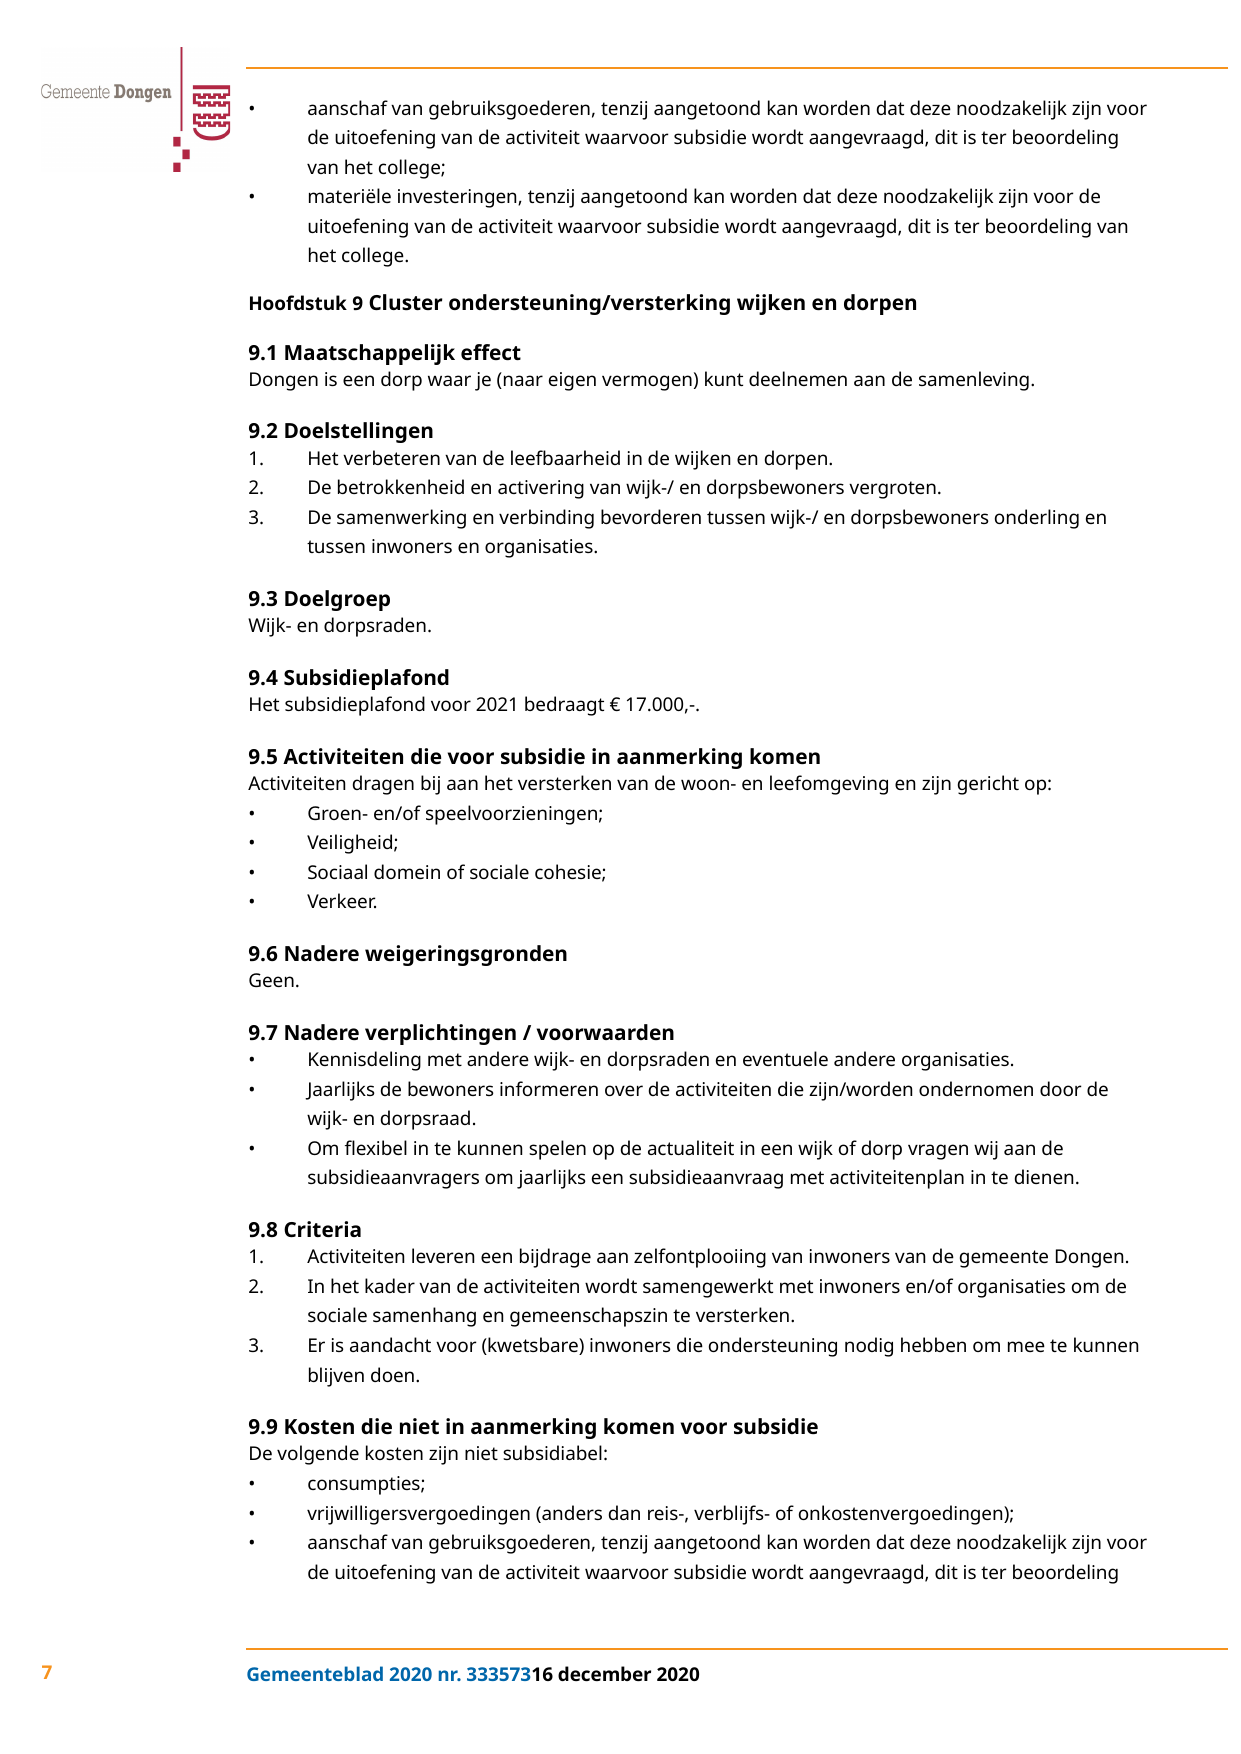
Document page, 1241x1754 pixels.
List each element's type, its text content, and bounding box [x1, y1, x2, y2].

list Om flexibel in te kunnen spelen op de actualiteit in een wijk of dorp vragen wij aan de subsidieaanvragers om jaarlijks een subsidieaanvraag met activiteitenplan in te dienen. [248, 1135, 1152, 1190]
text Wijk- en dorpsraden. [248, 612, 1152, 638]
text De volgende kosten zijn niet subsidiabel: [248, 1441, 1152, 1466]
text 9.4 Subsidieplafond [248, 663, 1152, 691]
text 9.7 Nadere verplichtingen / voorwaarden [248, 1018, 1152, 1046]
text Dongen is een dorp waar je (naar eigen vermogen) kunt deelnemen aan de samenleving. [248, 366, 1152, 392]
text 9.1 Maatschappelijk effect [248, 338, 1152, 366]
text 9.9 Kosten die niet in aanmerking komen voor subsidie [248, 1412, 1152, 1441]
list In het kader van de activiteiten wordt samengewerkt met inwoners en/of organisaties om de sociale samenhang en gemeenschapszin te versterken. [248, 1273, 1152, 1328]
list vrijwilligersvergoedingen (anders dan reis-, verblijfs- of onkostenvergoedingen); [248, 1500, 1152, 1526]
list Activiteiten leveren een bijdrage aan zelfontplooiing van inwoners van de gemeente Dongen. [248, 1243, 1152, 1269]
list Groen- en/of speelvoorzieningen; [248, 800, 1152, 826]
text Hoofdstuk 9 Cluster ondersteuning/versterking wijken en dorpen [248, 288, 1152, 317]
list aanschaf van gebruiksgoederen, tenzij aangetoond kan worden dat deze noodzakelijk zijn voor de uitoefening van de activiteit waarvoor subsidie wordt aangevraagd, dit is ter beoordeling van het college; [248, 95, 1152, 180]
list Jaarlijks de bewoners informeren over de activiteiten die zijn/worden ondernomen door de wijk- en dorpsraad. [248, 1076, 1152, 1131]
list Sociaal domein of sociale cohesie; [248, 859, 1152, 885]
text 9.8 Criteria [248, 1215, 1152, 1243]
list De samenwerking en verbinding bevorderen tussen wijk-/ en dorpsbewoners onderling en tussen inwoners en organisaties. [248, 504, 1152, 559]
list Veiligheid; [248, 829, 1152, 855]
list Kennisdeling met andere wijk- en dorpsraden en eventuele andere organisaties. [248, 1046, 1152, 1072]
list Er is aandacht voor (kwetsbare) inwoners die ondersteuning nodig hebben om mee te kunnen blijven doen. [248, 1332, 1152, 1387]
text 9.3 Doelgroep [248, 584, 1152, 612]
text Activiteiten dragen bij aan het versterken van de woon- en leefomgeving en zijn gericht op: [248, 770, 1152, 796]
text 9.6 Nadere weigeringsgronden [248, 939, 1152, 967]
text Het subsidieplafond voor 2021 bedraagt € 17.000,-. [248, 691, 1152, 717]
list De betrokkenheid en activering van wijk-/ en dorpsbewoners vergroten. [248, 474, 1152, 500]
text Geen. [248, 967, 1152, 993]
list Verkeer. [248, 888, 1152, 914]
picture [41, 47, 231, 172]
text 9.2 Doelstellingen [248, 416, 1152, 445]
list aanschaf van gebruiksgoederen, tenzij aangetoond kan worden dat deze noodzakelijk zijn voor de uitoefening van de activiteit waarvoor subsidie wordt aangevraagd, dit is ter beoordeling [248, 1529, 1152, 1585]
list consumpties; [248, 1470, 1152, 1496]
text 9.5 Activiteiten die voor subsidie in aanmerking komen [248, 742, 1152, 770]
list materiële investeringen, tenzij aangetoond kan worden dat deze noodzakelijk zijn voor de uitoefening van de activiteit waarvoor subsidie wordt aangevraagd, dit is ter beoordeling van het college. [248, 183, 1152, 268]
list Het verbeteren van de leefbaarheid in de wijken en dorpen. [248, 445, 1152, 471]
